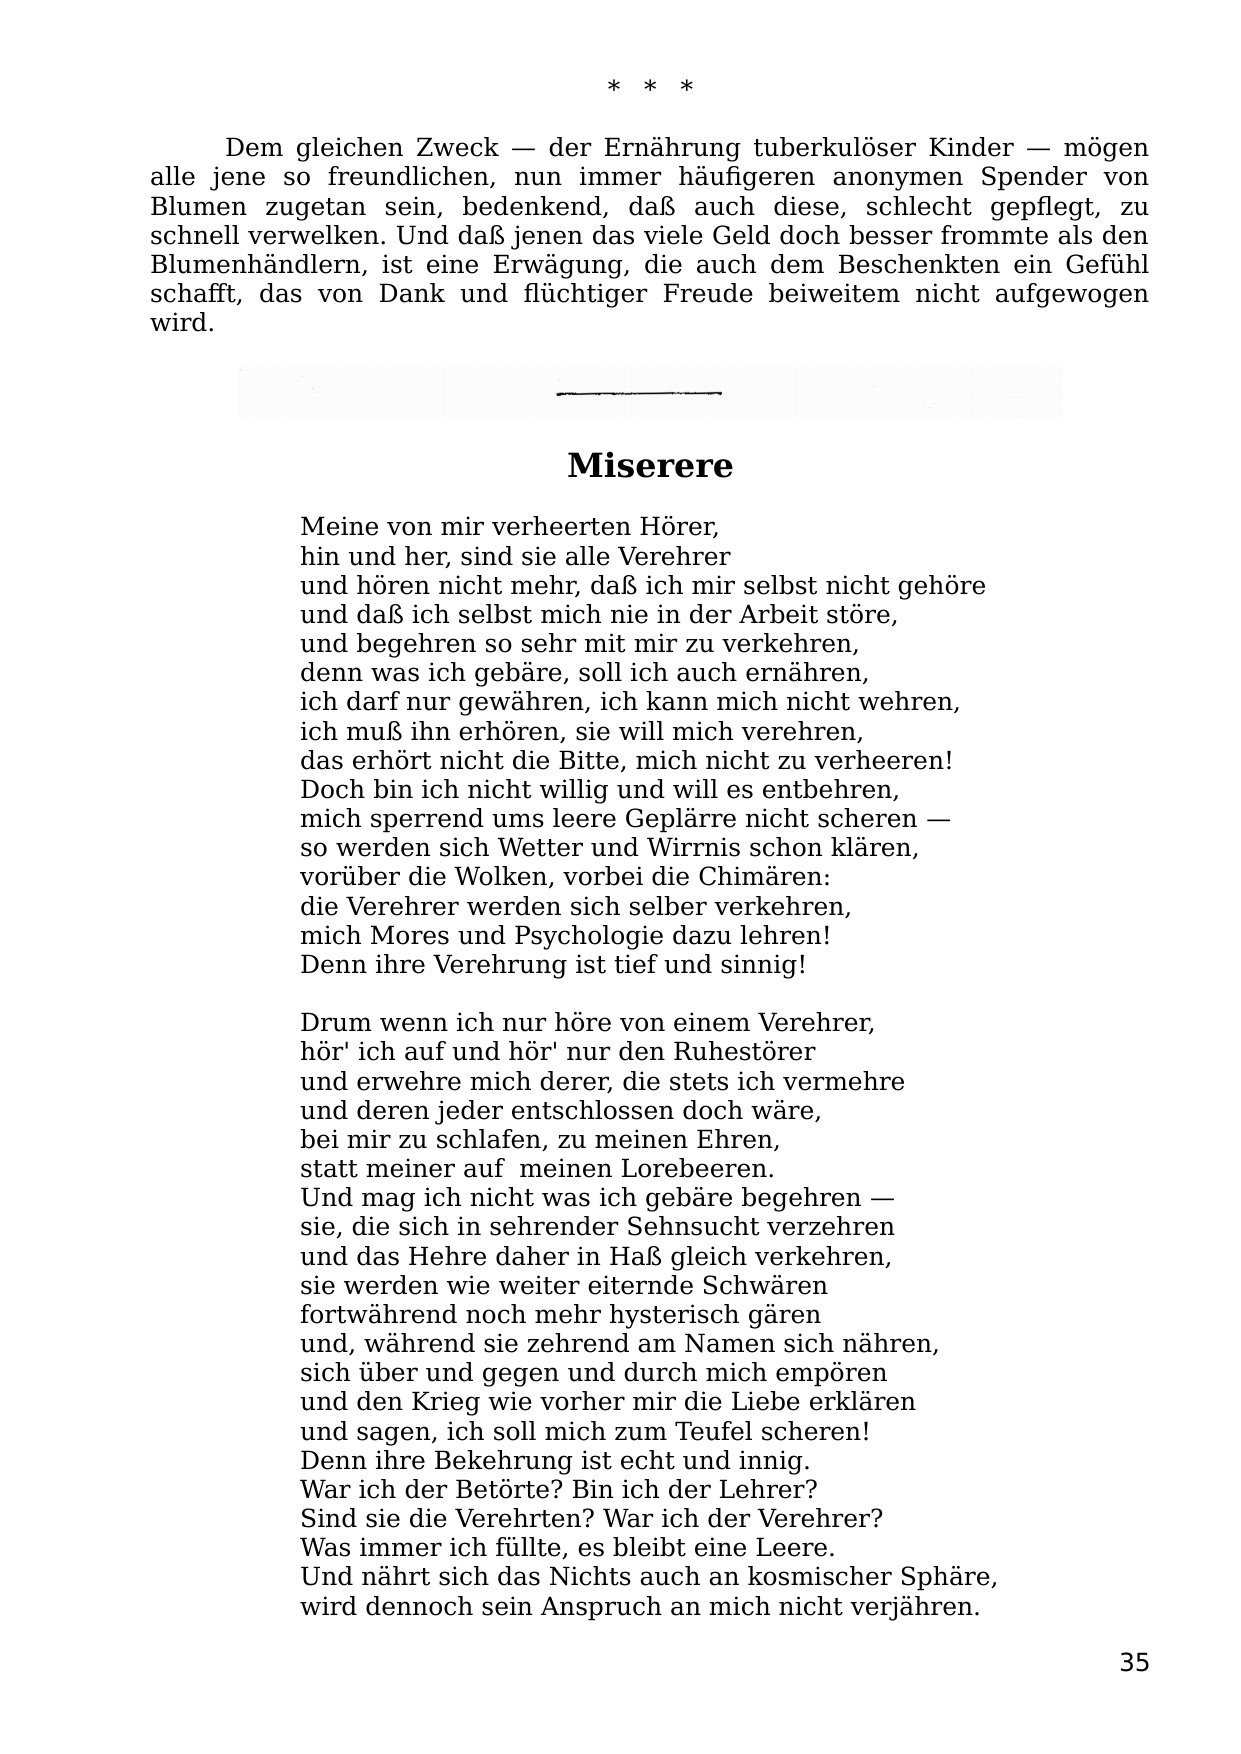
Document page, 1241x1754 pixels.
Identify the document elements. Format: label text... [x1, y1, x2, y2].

text mich sperrend ums leere Geplärre nicht scheren — [300, 804, 1151, 833]
text und, während sie zehrend am Namen sich nähren, [300, 1329, 1151, 1358]
text und daß ich selbst mich nie in der Arbeit störe, [300, 600, 1151, 629]
text und hören nicht mehr, daß ich mir selbst nicht gehöre [300, 571, 1151, 600]
text Und nährt sich das Nichts auch an kosmischer Sphäre, [300, 1562, 1151, 1592]
text Doch bin ich nicht willig und will es entbehren, [300, 775, 1151, 804]
text das erhört nicht die Bitte, mich nicht zu verheeren! [300, 746, 1151, 775]
text und den Krieg wie vorher mir die Liebe erklären [300, 1387, 1151, 1417]
text War ich der Betörte? Bin ich der Lehrer? [300, 1475, 1151, 1504]
text Dem gleichen Zweck — der Ernährung tuberkulöser Kinder — mögen alle jene so freundlichen, nun immer häufigeren anonymen Spender von Blumen zugetan sein, bedenkend, daß auch diese, schlecht gepflegt, zu schnell verwelken. Und daß jenen das viele Geld doch besser frommte als den Blumenhändlern, ist eine Erwägung, die auch dem Beschenkten ein Gefühl schafft, das von Dank und flüchtiger Freude beiweitem nicht aufgewogen wird. [150, 133, 1151, 337]
text mich Mores und Psychologie dazu lehren! [300, 921, 1151, 950]
text Meine von mir verheerten Hörer, [300, 485, 1151, 542]
text Denn ihre Bekehrung ist echt und innig. [300, 1446, 1151, 1475]
text und erwehre mich derer, die stets ich vermehre [300, 1067, 1151, 1096]
text denn was ich gebäre, soll ich auch ernähren, [300, 658, 1151, 687]
text Sind sie die Verehrten? War ich der Verehrer? [300, 1504, 1151, 1533]
text Was immer ich füllte, es bleibt eine Leere. [300, 1533, 1151, 1562]
text sie werden wie weiter eiternde Schwären [300, 1271, 1151, 1300]
text ich muß ihn erhören, sie will mich verehren, [300, 717, 1151, 746]
text ich darf nur gewähren, ich kann mich nicht wehren, [300, 687, 1151, 717]
text und deren jeder entschlossen doch wäre, [300, 1096, 1151, 1125]
text hör' ich auf und hör' nur den Ruhestörer [300, 1037, 1151, 1067]
text fortwährend noch mehr hysterisch gären [300, 1300, 1151, 1329]
text Denn ihre Verehrung ist tief und sinnig! [300, 950, 1151, 979]
text und begehren so sehr mit mir zu verkehren, [300, 629, 1151, 658]
text sie, die sich in sehrender Sehnsucht verzehren [300, 1212, 1151, 1242]
text die Verehrer werden sich selber verkehren, [300, 892, 1151, 921]
text vorüber die Wolken, vorbei die Chimären: [300, 862, 1151, 892]
text wird dennoch sein Anspruch an mich nicht verjähren. [300, 1592, 1151, 1621]
text und sagen, ich soll mich zum Teufel scheren! [300, 1417, 1151, 1446]
text so werden sich Wetter und Wirrnis schon klären, [300, 833, 1151, 862]
text Drum wenn ich nur höre von einem Verehrer, [300, 1008, 1151, 1037]
text statt meiner auf meinen Lorebeeren. [300, 1154, 1151, 1183]
text Miserere [150, 367, 1151, 485]
text bei mir zu schlafen, zu meinen Ehren, [300, 1125, 1151, 1154]
text und das Hehre daher in Haß gleich verkehren, [300, 1242, 1151, 1271]
text * * * [150, 75, 1151, 104]
picture [237, 366, 1063, 418]
text Und mag ich nicht was ich gebäre begehren — [300, 1183, 1151, 1212]
text hin und her, sind sie alle Verehrer [300, 542, 1151, 571]
text sich über und gegen und durch mich empören [300, 1358, 1151, 1387]
